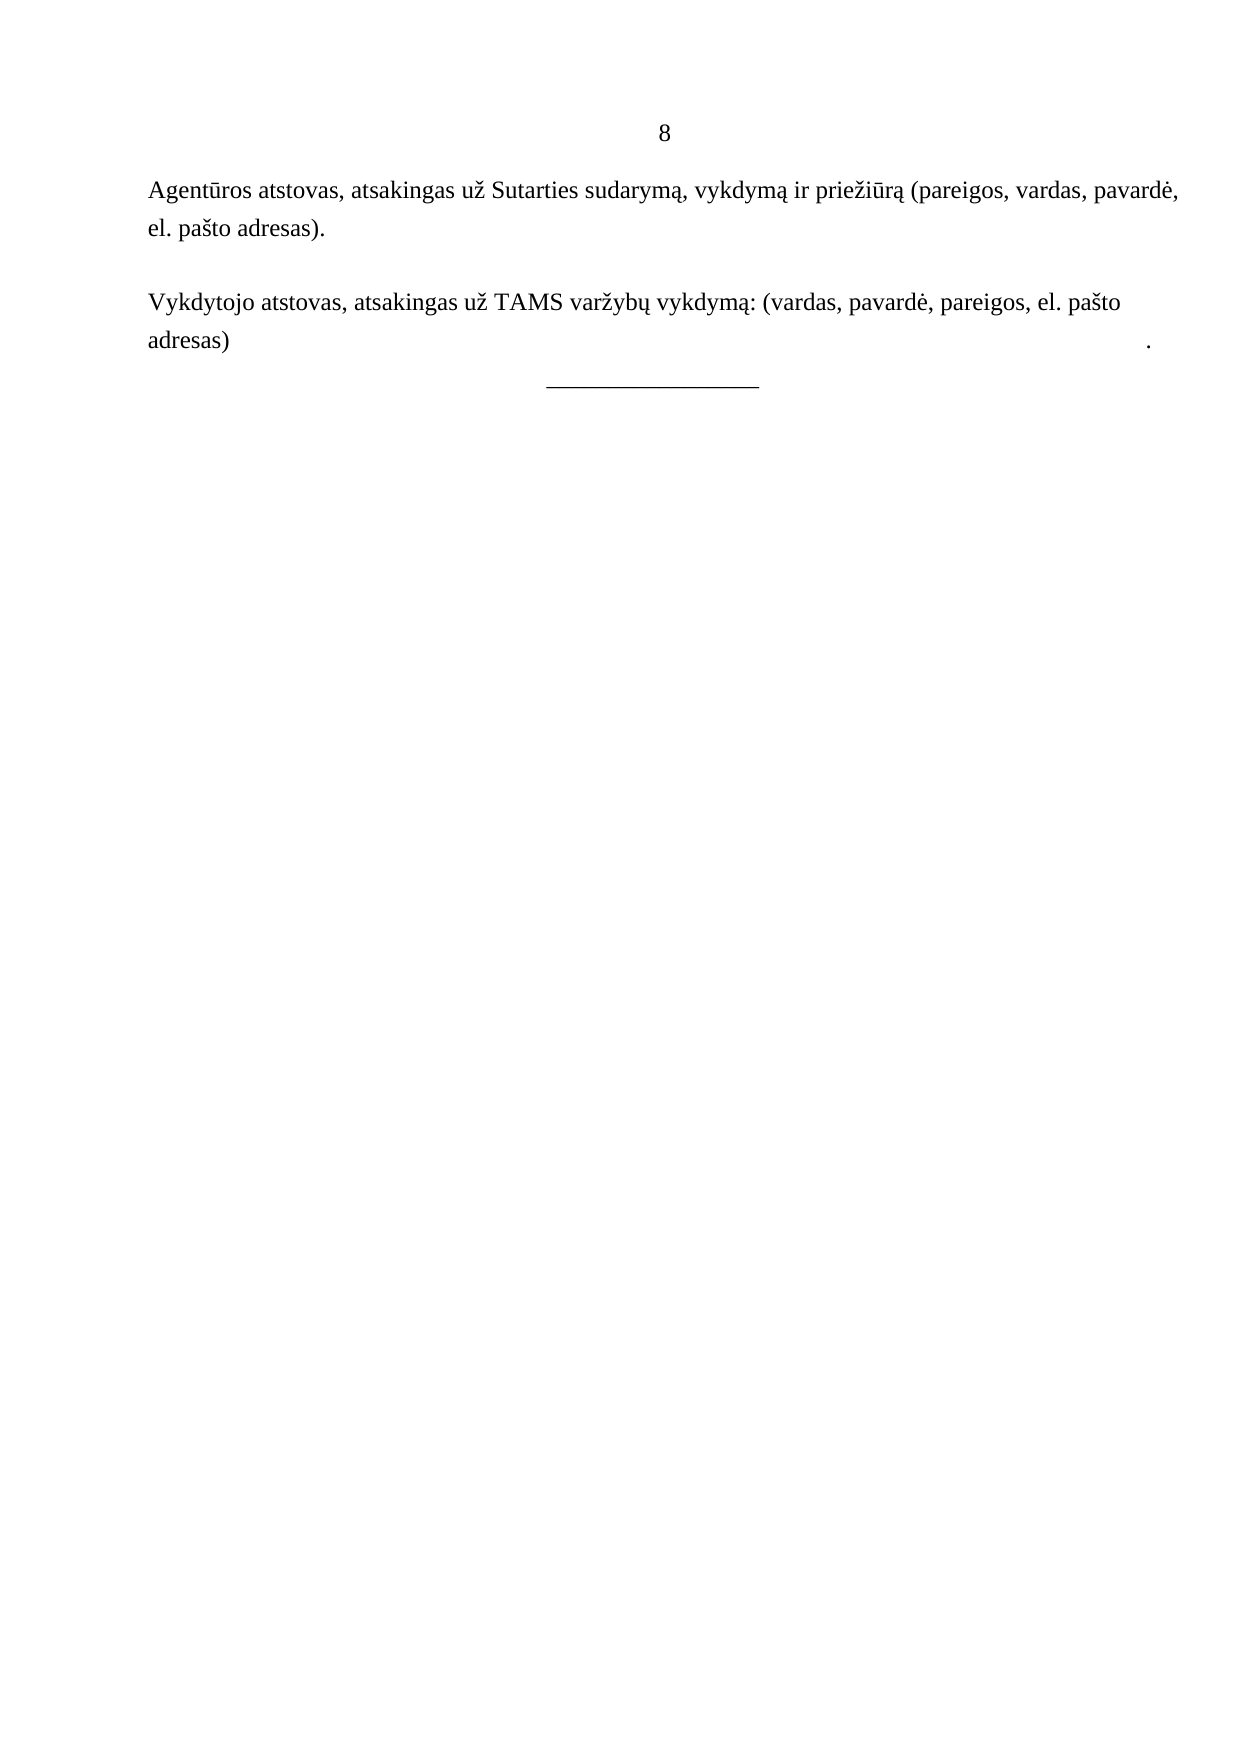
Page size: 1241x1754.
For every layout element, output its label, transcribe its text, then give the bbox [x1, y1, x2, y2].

text Vykdytojo atstovas, atsakingas už TAMS varžybų vykdymą: (vardas, pavardė, pareigos, el. pašto adresas) . [148, 287, 1181, 353]
text _________________ [148, 362, 1181, 391]
text Agentūros atstovas, atsakingas už Sutarties sudarymą, vykdymą ir priežiūrą (pareigos, vardas, pavardė, el. pašto adresas). [148, 176, 1181, 242]
